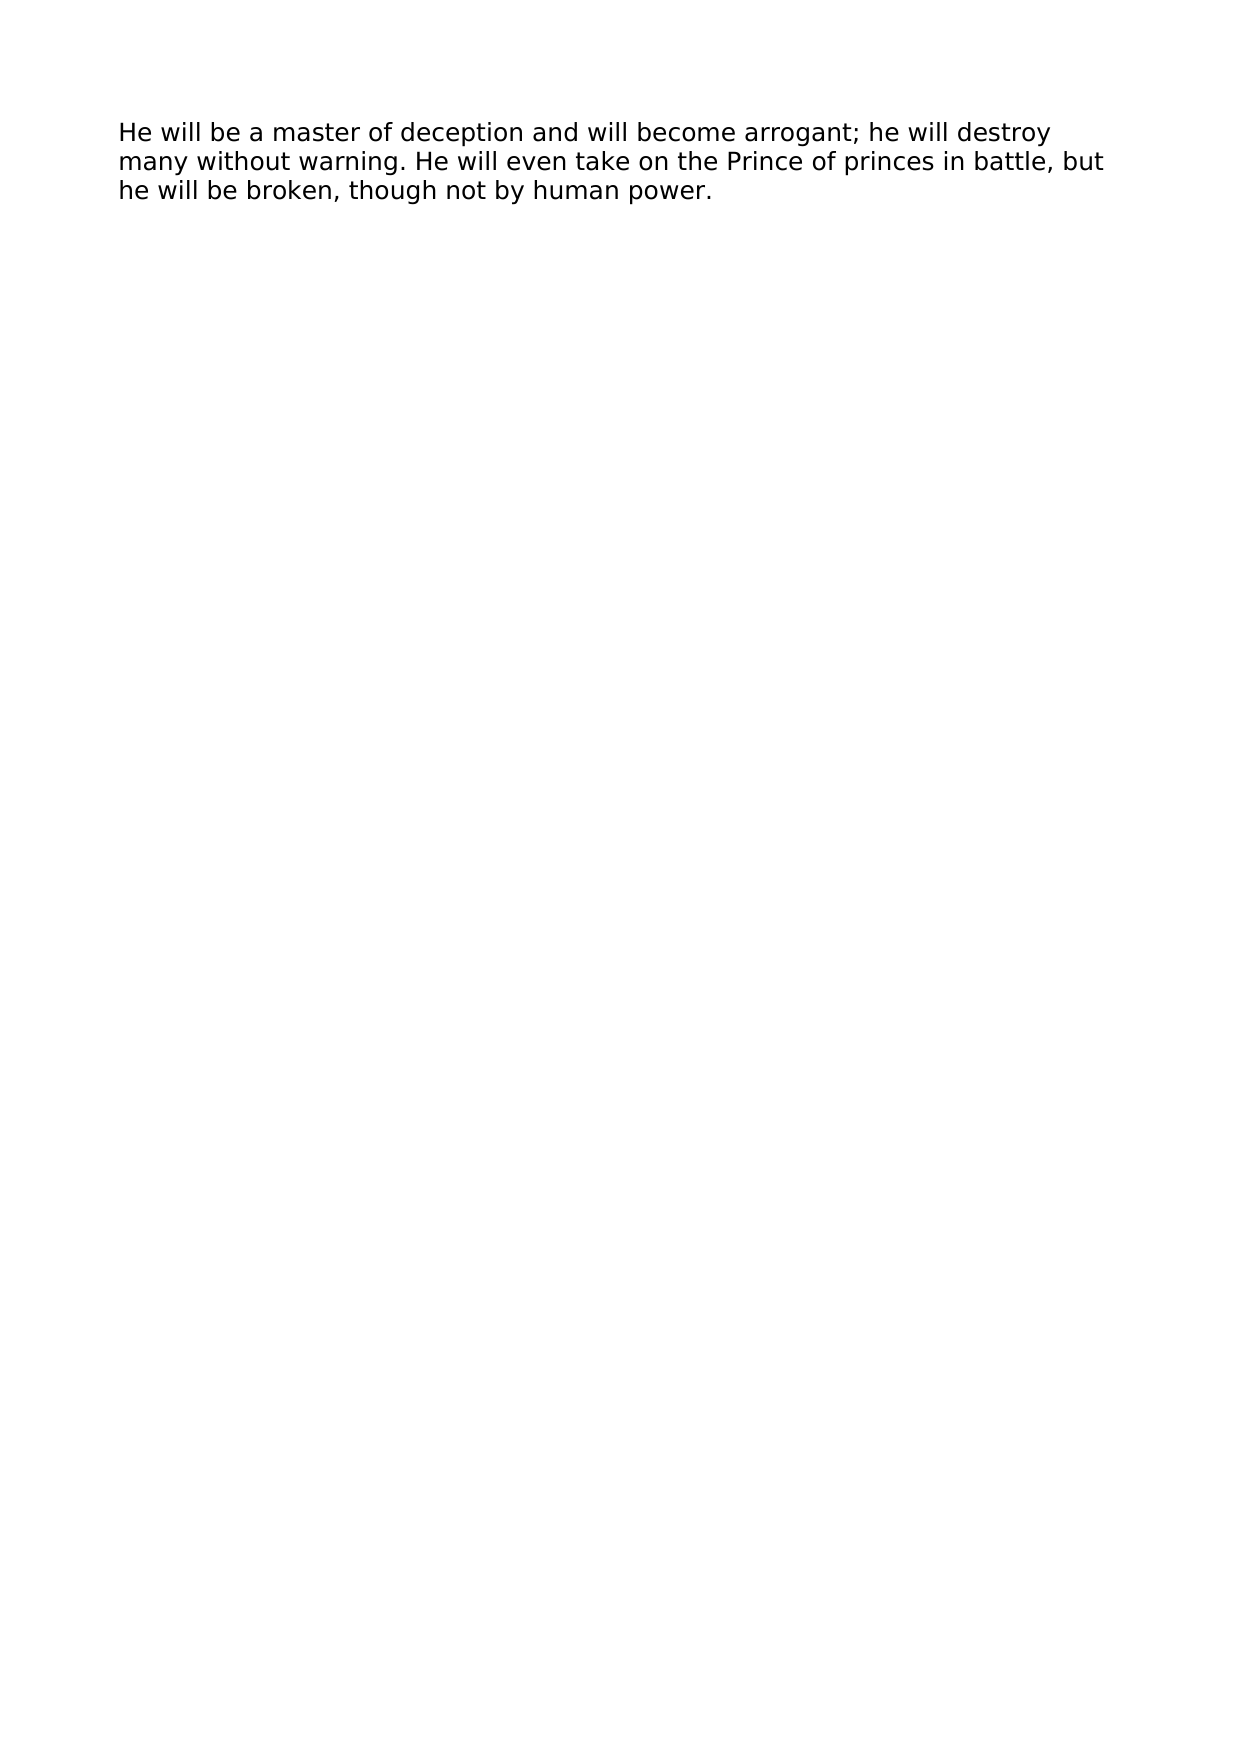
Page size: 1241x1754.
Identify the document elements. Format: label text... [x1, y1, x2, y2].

text He will be a master of deception and will become arrogant; he will destroy many without warning. He will even take on the Prince of princes in battle, but he will be broken, though not by human power. [118, 118, 1122, 206]
